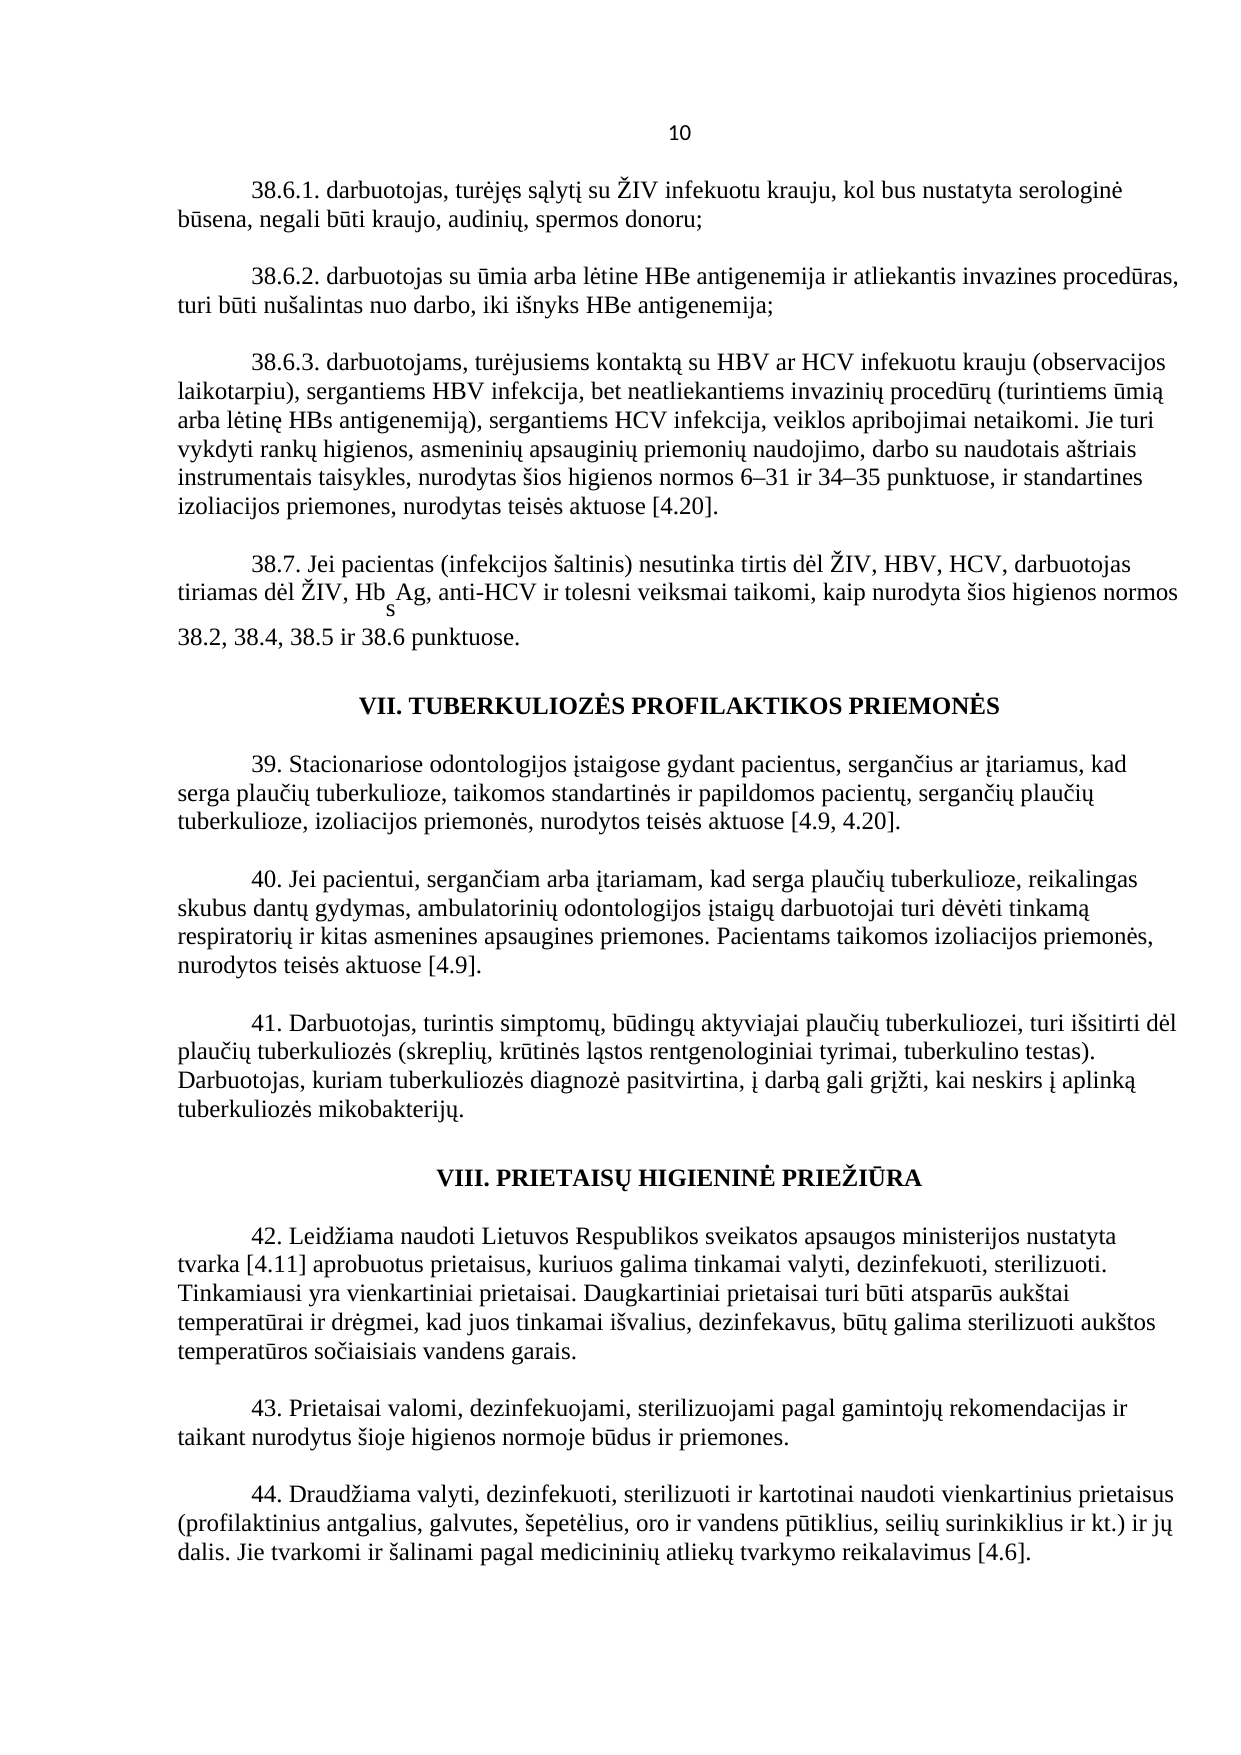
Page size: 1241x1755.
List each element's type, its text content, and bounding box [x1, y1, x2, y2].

text 41. Darbuotojas, turintis simptomų, būdingų aktyviajai plaučių tuberkuliozei, turi išsitirti dėl plaučių tuberkuliozės (skreplių, krūtinės ląstos rentgenologiniai tyrimai, tuberkulino testas). Darbuotojas, kuriam tuberkuliozės diagnozė pasitvirtina, į darbą gali grįžti, kai neskirs į aplinką tuberkuliozės mikobakterijų. [177, 1008, 1181, 1123]
text 44. Draudžiama valyti, dezinfekuoti, sterilizuoti ir kartotinai naudoti vienkartinius prietaisus (profilaktinius antgalius, galvutes, šepetėlius, oro ir vandens pūtiklius, seilių surinkiklius ir kt.) ir jų dalis. Jie tvarkomi ir šalinami pagal medicininių atliekų tvarkymo reikalavimus [4.6]. [177, 1479, 1181, 1566]
text 42. Leidžiama naudoti Lietuvos Respublikos sveikatos apsaugos ministerijos nustatyta tvarka [4.11] aprobuotus prietaisus, kuriuos galima tinkamai valyti, dezinfekuoti, sterilizuoti. Tinkamiausi yra vienkartiniai prietaisai. Daugkartiniai prietaisai turi būti atsparūs aukštai temperatūrai ir drėgmei, kad juos tinkamai išvalius, dezinfekavus, būtų galima sterilizuoti aukštos temperatūros sočiaisiais vandens garais. [177, 1221, 1181, 1364]
text 38.7. Jei pacientas (infekcijos šaltinis) nesutinka tirtis dėl ŽIV, HBV, HCV, darbuotojas tiriamas dėl ŽIV, HbsAg, anti-HCV ir tolesni veiksmai taikomi, kaip nurodyta šios higienos normos 38.2, 38.4, 38.5 ir 38.6 punktuose. [177, 549, 1181, 651]
text 38.6.1. darbuotojas, turėjęs sąlytį su ŽIV infekuotu krauju, kol bus nustatyta serologinė būsena, negali būti kraujo, audinių, spermos donoru; [177, 175, 1181, 232]
text 40. Jei pacientui, sergančiam arba įtariamam, kad serga plaučių tuberkulioze, reikalingas skubus dantų gydymas, ambulatorinių odontologijos įstaigų darbuotojai turi dėvėti tinkamą respiratorių ir kitas asmenines apsaugines priemones. Pacientams taikomos izoliacijos priemonės, nurodytos teisės aktuose [4.9]. [177, 864, 1181, 979]
text VIII. PRIETAISŲ HIGIENINĖ PRIEŽIŪRA [177, 1163, 1181, 1192]
text 38.6.2. darbuotojas su ūmia arba lėtine HBe antigenemija ir atliekantis invazines procedūras, turi būti nušalintas nuo darbo, iki išnyks HBe antigenemija; [177, 261, 1181, 319]
text 39. Stacionariose odontologijos įstaigose gydant pacientus, sergančius ar įtariamus, kad serga plaučių tuberkulioze, taikomos standartinės ir papildomos pacientų, sergančių plaučių tuberkulioze, izoliacijos priemonės, nurodytos teisės aktuose [4.9, 4.20]. [177, 749, 1181, 835]
text VII. TUBERKULIOZĖS PROFILAKTIKOS PRIEMONĖS [177, 691, 1181, 720]
text 43. Prietaisai valomi, dezinfekuojami, sterilizuojami pagal gamintojų rekomendacijas ir taikant nurodytus šioje higienos normoje būdus ir priemones. [177, 1393, 1181, 1451]
text 38.6.3. darbuotojams, turėjusiems kontaktą su HBV ar HCV infekuotu krauju (observacijos laikotarpiu), sergantiems HBV infekcija, bet neatliekantiems invazinių procedūrų (turintiems ūmią arba lėtinę HBs antigenemiją), sergantiems HCV infekcija, veiklos apribojimai netaikomi. Jie turi vykdyti rankų higienos, asmeninių apsauginių priemonių naudojimo, darbo su naudotais aštriais instrumentais taisykles, nurodytas šios higienos normos 6–31 ir 34–35 punktuose, ir standartines izoliacijos priemones, nurodytas teisės aktuose [4.20]. [177, 347, 1181, 520]
